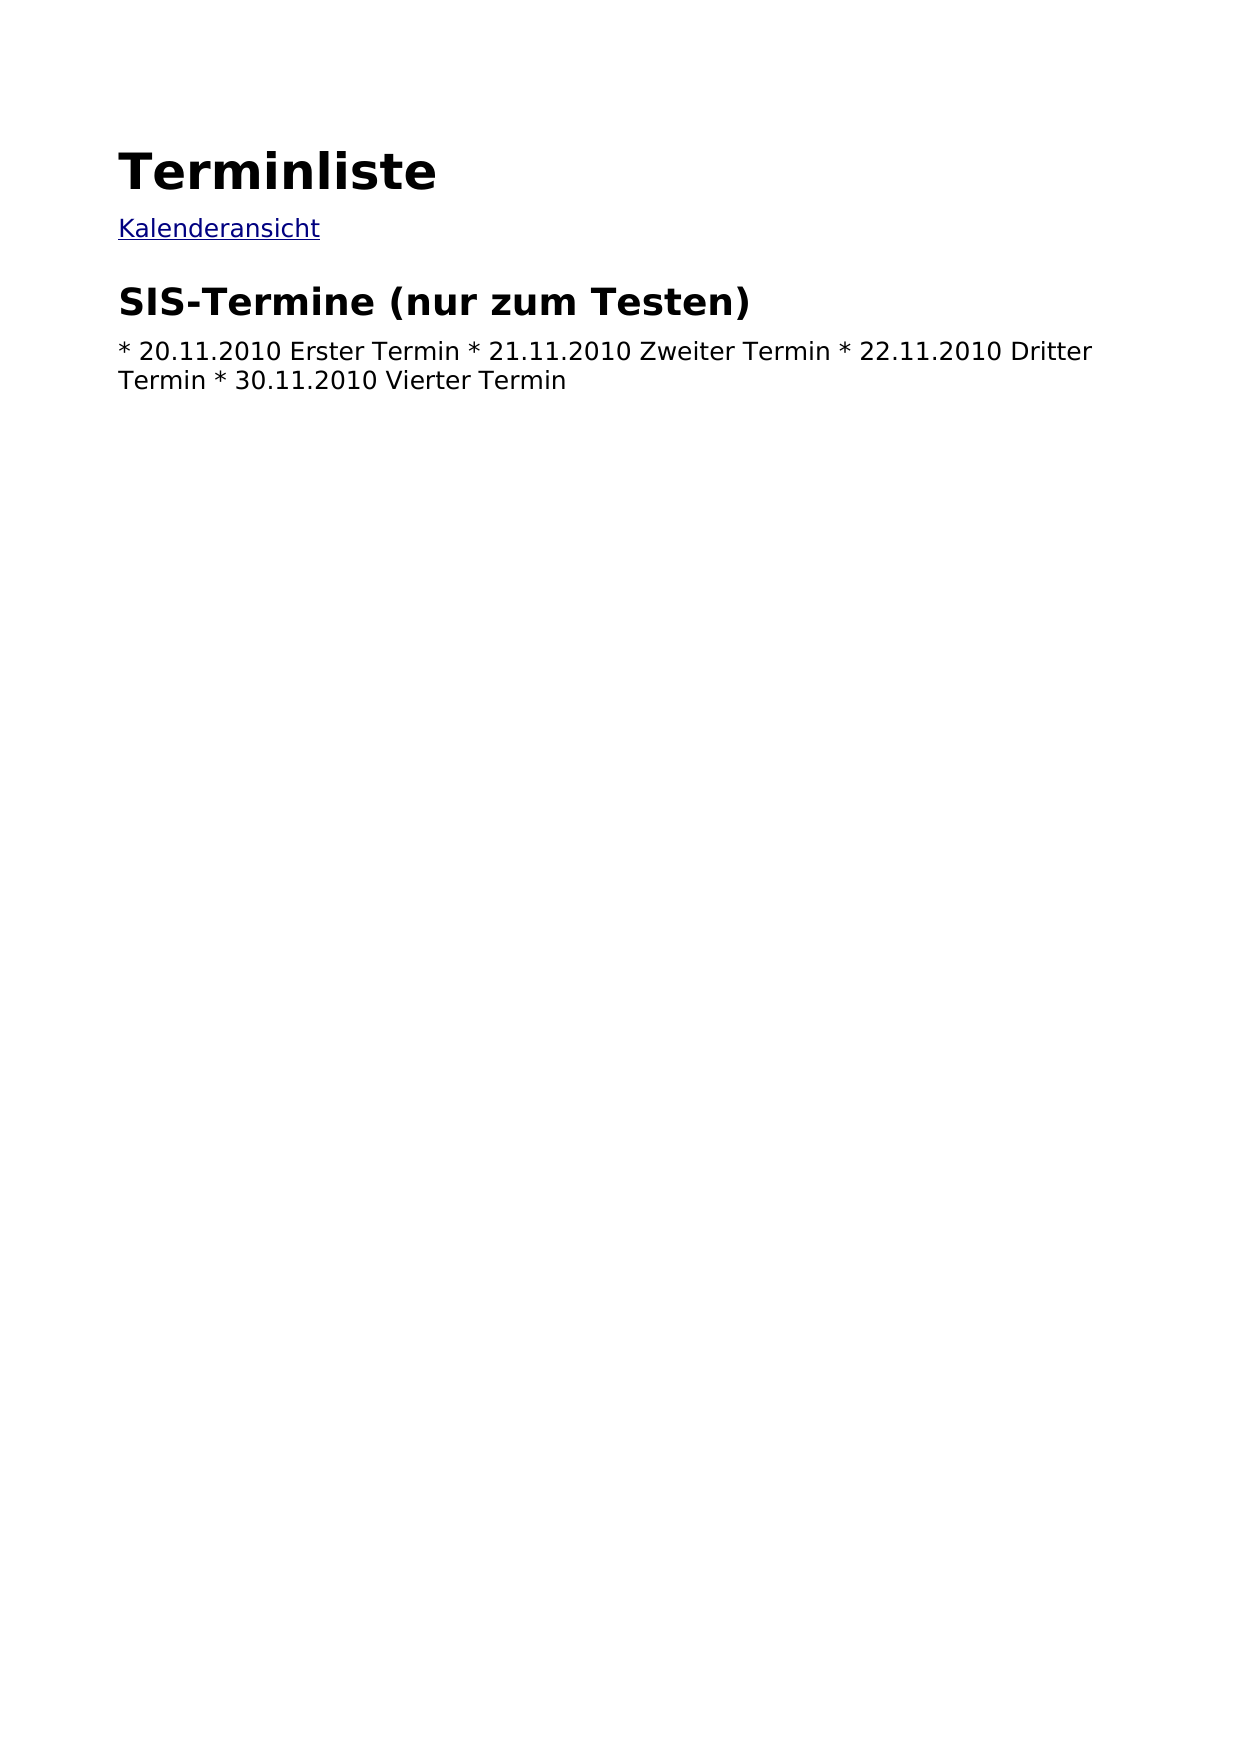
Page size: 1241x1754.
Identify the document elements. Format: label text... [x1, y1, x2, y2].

subtitle Terminliste [118, 143, 1122, 201]
subtitle SIS-Termine (nur zum Testen) [118, 281, 1122, 324]
text Kalenderansicht [118, 214, 1122, 243]
text * 20.11.2010 Erster Termin * 21.11.2010 Zweiter Termin * 22.11.2010 Dritter Termin * 30.11.2010 Vierter Termin [118, 337, 1122, 395]
